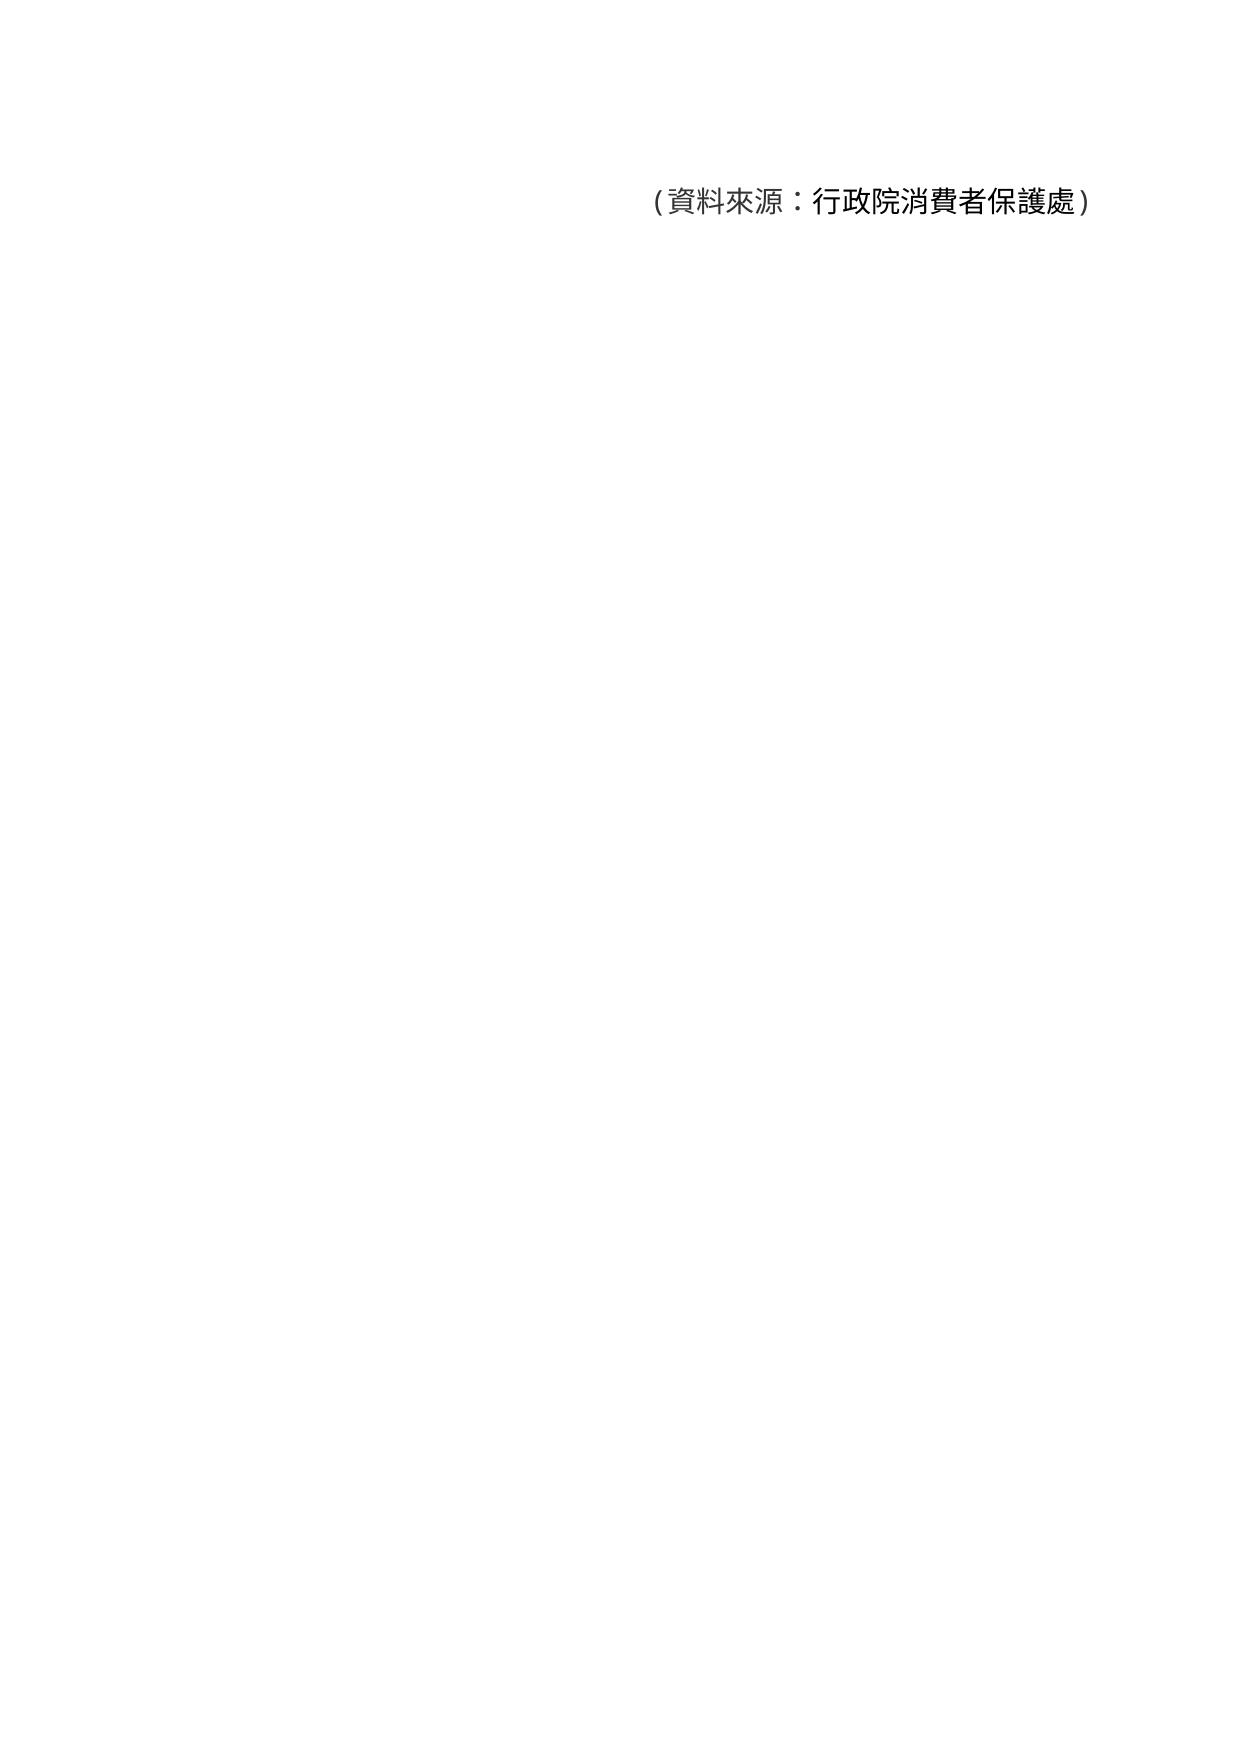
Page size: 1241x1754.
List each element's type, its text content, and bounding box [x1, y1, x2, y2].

text (資料來源：行政院消費者保護處) [148, 158, 1092, 221]
